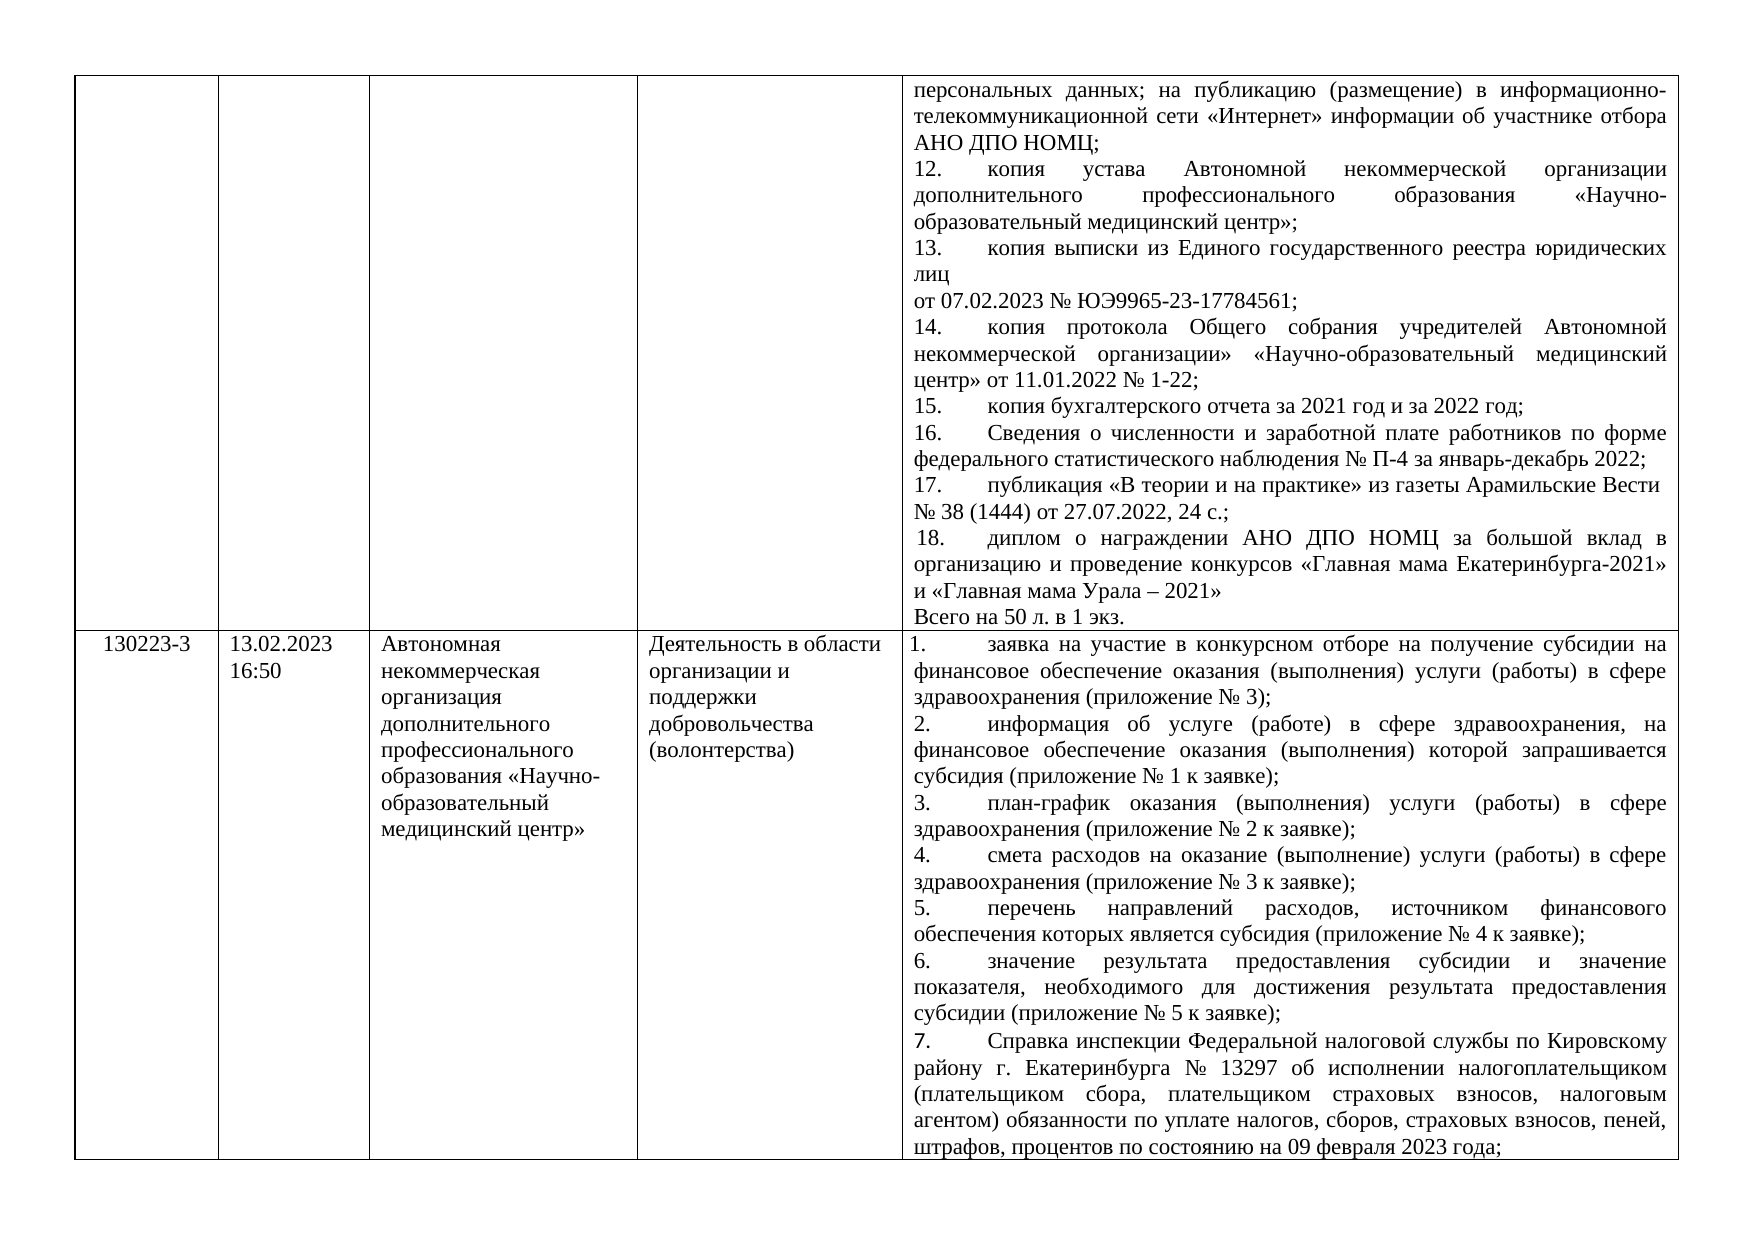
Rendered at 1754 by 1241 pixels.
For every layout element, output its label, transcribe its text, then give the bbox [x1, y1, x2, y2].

table_cell Автономная некоммерческая организация дополнительного профессионального образования «Научно-образовательный медицинский центр» [370, 631, 637, 1159]
table_cell заявка на участие в конкурсном отборе на получение субсидии на финансовое обеспечение оказания (выполнения) услуги (работы) в сфере здравоохранения (приложение № 3); информация об услуге (работе) в сфере здравоохранения, на финансовое обеспечение оказания (выполнения) которой запрашивается субсидия (приложение № 1 к заявке); план-график оказания (выполнения) услуги (работы) в сфере здравоохранения (приложение № 2 к заявке); смета расходов на оказание (выполнение) услуги (работы) в сфере здравоохранения (приложение № 3 к заявке); перечень направлений расходов, источником финансового обеспечения которых является субсидия (приложение № 4 к заявке); значение результата предоставления субсидии и значение показателя, необходимого для достижения результата предоставления субсидии (приложение № 5 к заявке); Справка инспекции Федеральной налоговой службы по Кировскому району г. Екатеринбурга № 13297 об исполнении налогоплательщиком (плательщиком сбора, плательщиком страховых взносов, налоговым агентом) обязанности по уплате налогов, сборов, страховых взносов, пеней, штрафов, процентов по состоянию на 09 февраля 2023 года; Справка инспекции Федеральной налоговой службы по Кировскому району г. Екатеринбурга об отсутствии запрашиваемой информации в реестре дисквалифицированных лиц от 08.02.2023 № 3; Справка от 10.02.2023 б/н об отсутствии просроченной задолженности по возврату в областной бюджет субсидий, бюджетных инвестиций, предоставленных в том числе в соответствии с иными правовыми актами Свердловской области, и иной просроченной (неурегулированной) задолженности по денежным обязательствам перед Свердловской областью; о том, что АНО ДПО НОМЦ не находится в процессе реорганизации, ликвидации, не введена процедура банкротства, деятельность не приостановлена в порядке, предусмотренном законодательством Российской Федерации; не является иностранным юридическим лицом, а также Российским юридическим лицом, в уставном (складочном) капитале которого доля участия иностранных юридических лиц, местом регистрации которых является государство или территория, включенные в утвержденный Министерством финансов Российской Федерации перечень государств и территорий, предоставляющих льготный налоговый режим налогообложения и (или) не предусматривающих раскрытия и предоставления информации при проведении финансовых операций (офшорные зоны); не получала средства на цели, установленные настоящим порядком, из федерального бюджета, областного бюджета, местного бюджета в рамках иных нормативных правовых актов Российской Федерации и нормативных правовых актов Свердловской области; Справка от 10.02.2023 б/н об отсутствии организации в перечне организаций и физических лиц, в отношении которых имеются сведения об их причастности к экстремистской деятельности или терроризму; письменное согласие директора АНО ДПО «Научно-образовательный медицинский центр» от 10.02.2023 б/н на обработку персональных данных; на публикацию (размещение) в информационно-телекоммуникационной сети «Интернет» информации об участнике отбора АНО ДПО НОМЦ; копия устава Автономной некоммерческой организации дополнительного профессионального образования «Научно-образовательный медицинский центр»; копия выписки из Единого государственного реестра юридических лиц от 07.02.2023 № ЮЭ9965-23-17784561; копия протокола Общего собрания учредителей Автономной некоммерческой организации» «Научно-образовательный медицинский центр» от 11.01.2022 № 1-22; копия бухгалтерского отчета за 2021 год и за 2022 год; Сведения о численности и заработной плате работников по форме федерального статистического наблюдения № П-4 за январь-декабрь 2022; публикация «В теории и на практике» из газеты Арамильские Вести № 38 (1444) от 27.07.2022, 24 с.; диплом о награждении АНО ДПО НОМЦ за большой вклад в организацию и проведение конкурсов «Главная мама Екатеринбурга-2021» и «Главная мама Урала – 2021» Всего на 50 л. в 1 экз. [903, 76, 1678, 629]
table_cell заявка на участие в конкурсном отборе на получение субсидии на финансовое обеспечение оказания (выполнения) услуги (работы) в сфере здравоохранения (приложение № 3); информация об услуге (работе) в сфере здравоохранения, на финансовое обеспечение оказания (выполнения) которой запрашивается субсидия (приложение № 1 к заявке); план-график оказания (выполнения) услуги (работы) в сфере здравоохранения (приложение № 2 к заявке); смета расходов на оказание (выполнение) услуги (работы) в сфере здравоохранения (приложение № 3 к заявке); перечень направлений расходов, источником финансового обеспечения которых является субсидия (приложение № 4 к заявке); значение результата предоставления субсидии и значение показателя, необходимого для достижения результата предоставления субсидии (приложение № 5 к заявке); Справка инспекции Федеральной налоговой службы по Кировскому району г. Екатеринбурга № 13297 об исполнении налогоплательщиком (плательщиком сбора, плательщиком страховых взносов, налоговым агентом) обязанности по уплате налогов, сборов, страховых взносов, пеней, штрафов, процентов по состоянию на 09 февраля 2023 года; Справка инспекции Федеральной налоговой службы по Кировскому району г. Екатеринбурга об отсутствии запрашиваемой информации в реестре дисквалифицированных лиц от 08.02.2023 № 3; Справка от 10.02.2023 б/н об отсутствии просроченной задолженности по возврату в областной бюджет субсидий, бюджетных инвестиций, предоставленных в том числе в соответствии с иными правовыми актами Свердловской области, и иной просроченной (неурегулированной) задолженности по денежным обязательствам перед Свердловской областью; о том, что АНО ДПО НОМЦ не находится в процессе реорганизации, ликвидации, не введена процедура банкротства, деятельность не приостановлена в порядке, предусмотренном законодательством Российской Федерации; не является иностранным юридическим лицом, а также Российским юридическим лицом, в уставном (складочном) капитале которого доля участия иностранных юридических лиц, местом регистрации которых является государство или территория, включенные в утвержденный Министерством финансов Российской Федерации перечень государств и территорий, предоставляющих льготный налоговый режим налогообложения и (или) не предусматривающих раскрытия и предоставления информации при проведении финансовых операций (офшорные зоны); не получала средства на цели, установленные настоящим порядком, из федерального бюджета, областного бюджета, местного бюджета в рамках иных нормативных правовых актов Российской Федерации и нормативных правовых актов Свердловской области; Справка от 10.02.2023 б/н об отсутствии организации в перечне организаций и физических лиц, в отношении которых имеются сведения об их причастности к экстремистской деятельности или терроризму; письменное согласие директора АНО ДПО «Научно-образовательный медицинский центр» от 10.02.2023 б/н на обработку персональных данных; на публикацию (размещение) в информационно-телекоммуникационной сети «Интернет» информации об участнике отбора АНО ДПО НОМЦ; копия устава Автономной некоммерческой организации дополнительного профессионального образования «Научно-образовательный медицинский центр»; копия выписки из Единого государственного реестра юридических лиц от 07.02.2023 № ЮЭ9965-23-17784561; копия протокола Общего собрания учредителей Автономной некоммерческой организации» «Научно-образовательный медицинский центр» от 11.01.2022 № 1-22; копия бухгалтерского отчета за 2021 год и за 2022 год; Сведения о численности и заработной плате работников по форме федерального статистического наблюдения № П-4 за январь-декабрь 2022; публикация «В теории и на практике» из газеты Арамильские Вести № 38 (1444) от 27.07.2022, 24 с.; диплом о награждении АНО ДПО НОМЦ за большой вклад в организацию и проведение конкурсов «Главная мама Екатеринбурга-2021» и «Главная мама Урала – 2021» Всего на 50 л. в 1 экз. [903, 631, 1678, 1159]
table_cell 13.02.2023 16:50 [219, 631, 369, 1159]
table_cell [370, 76, 637, 629]
table_cell 130223-3 [76, 631, 218, 1159]
table_cell [219, 76, 369, 629]
table_cell [76, 76, 218, 629]
table_cell Деятельность в области организации и поддержки добровольчества (волонтерства) [638, 631, 902, 1159]
table_cell [638, 76, 902, 629]
